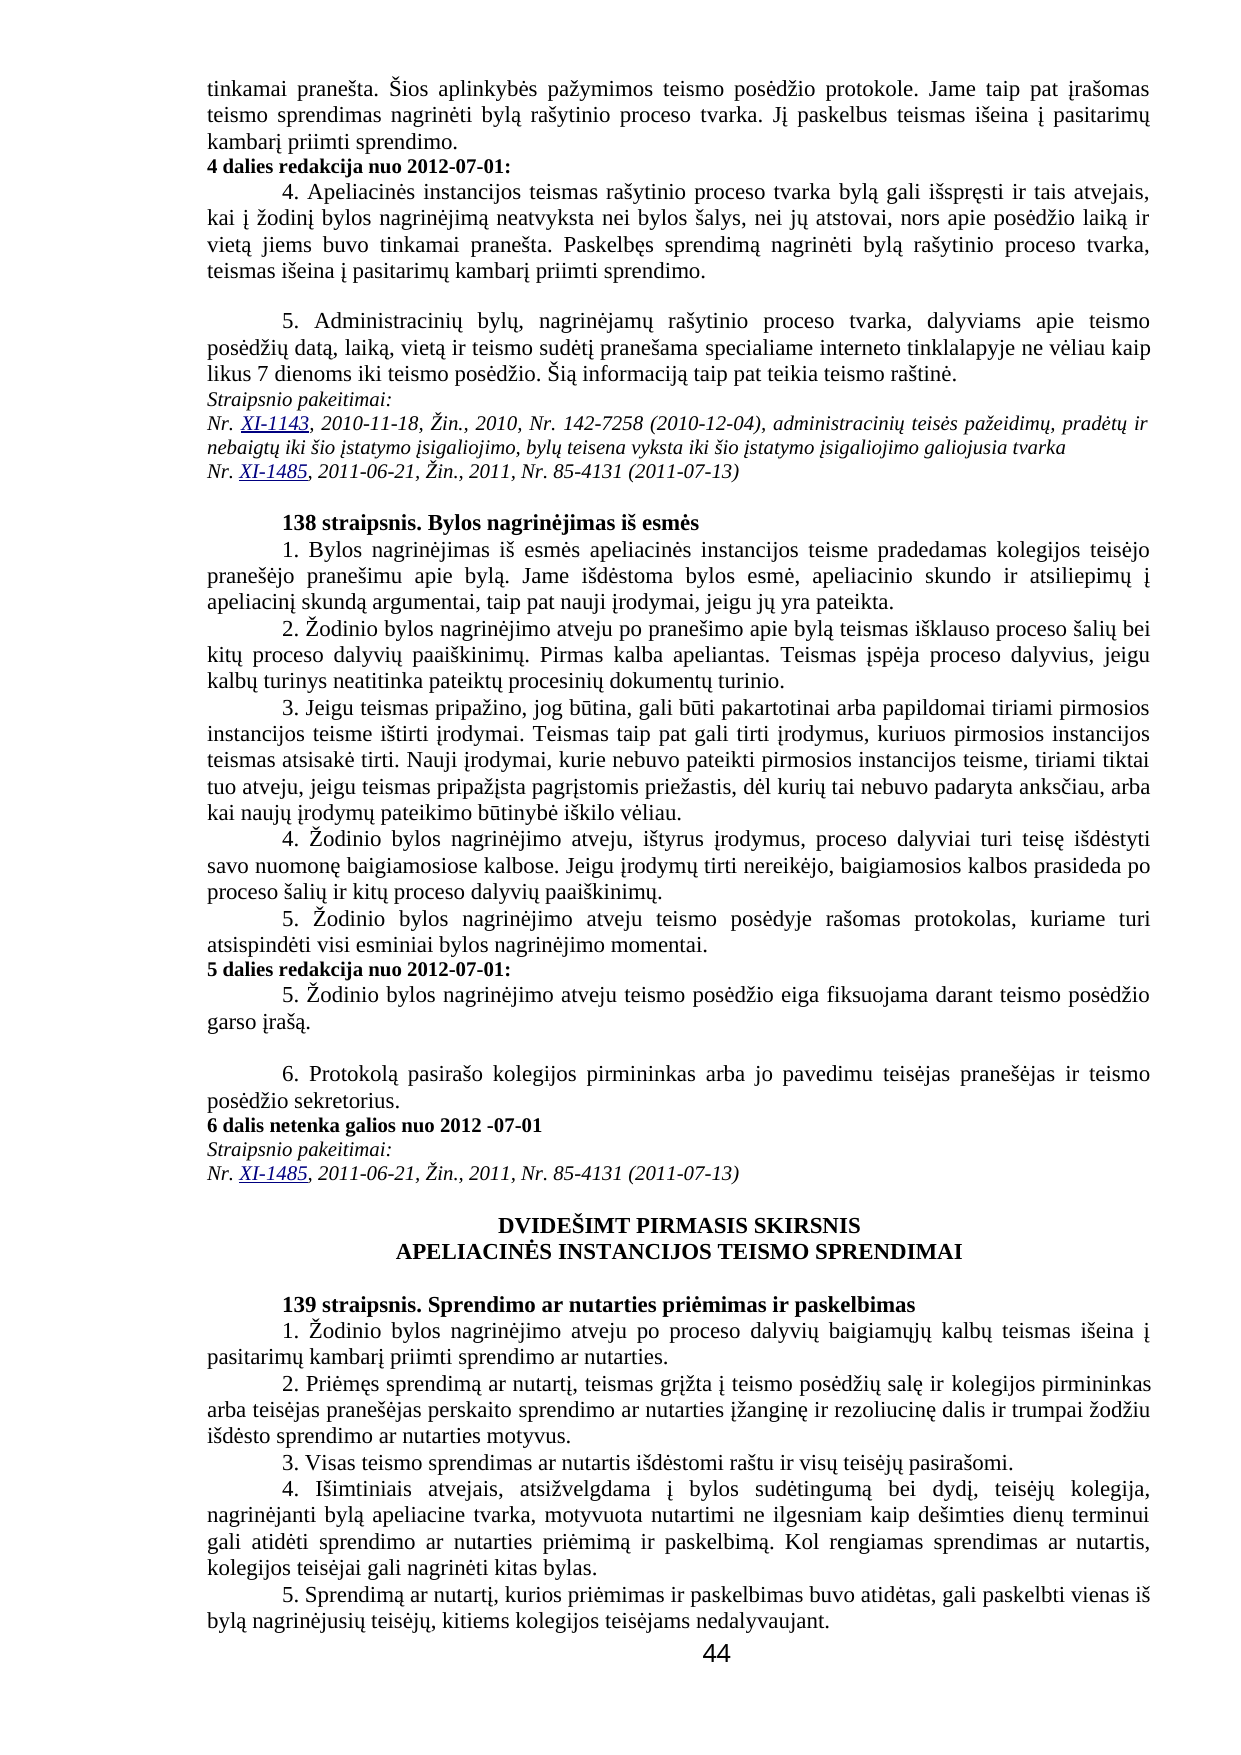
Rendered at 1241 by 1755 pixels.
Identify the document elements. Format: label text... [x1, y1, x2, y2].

text 5. Žodinio bylos nagrinėjimo atveju teismo posėdžio eiga fiksuojama darant teismo posėdžio garso įrašą. [207, 981, 1152, 1034]
text 4 dalies redakcija nuo 2012-07-01: [207, 154, 1152, 178]
text 1. Žodinio bylos nagrinėjimo atveju po proceso dalyvių baigiamųjų kalbų teismas išeina į pasitarimų kambarį priimti sprendimo ar nutarties. [207, 1317, 1152, 1370]
text DVIDEŠIMT PIRMASIS SKIRSNIS [207, 1212, 1152, 1238]
text Nr. XI-1485, 2011-06-21, Žin., 2011, Nr. 85-4131 (2011-07-13) [207, 459, 1152, 483]
text 5. Žodinio bylos nagrinėjimo atveju teismo posėdyje rašomas protokolas, kuriame turi atsispindėti visi esminiai bylos nagrinėjimo momentai. [207, 904, 1152, 957]
text 6 dalis netenka galios nuo 2012 -07-01 [207, 1113, 1152, 1137]
text Straipsnio pakeitimai: [207, 387, 1152, 411]
text 2. Priėmęs sprendimą ar nutartį, teismas grįžta į teismo posėdžių salę ir kolegijos pirmininkas arba teisėjas pranešėjas perskaito sprendimo ar nutarties įžanginę ir rezoliucinę dalis ir trumpai žodžiu išdėsto sprendimo ar nutarties motyvus. [207, 1370, 1152, 1449]
text 5 dalies redakcija nuo 2012-07-01: [207, 957, 1152, 981]
text Nr. XI-1143, 2010-11-18, Žin., 2010, Nr. 142-7258 (2010-12-04), administracinių teisės pažeidimų, pradėtų ir nebaigtų iki šio įstatymo įsigaliojimo, bylų teisena vyksta iki šio įstatymo įsigaliojimo galiojusia tvarka [207, 411, 1152, 459]
text 3. Visas teismo sprendimas ar nutartis išdėstomi raštu ir visų teisėjų pasirašomi. [207, 1449, 1152, 1475]
text Straipsnio pakeitimai: [207, 1137, 1152, 1161]
text 139 straipsnis. Sprendimo ar nutarties priėmimas ir paskelbimas [207, 1291, 1152, 1317]
text 2. Žodinio bylos nagrinėjimo atveju po pranešimo apie bylą teismas išklauso proceso šalių bei kitų proceso dalyvių paaiškinimų. Pirmas kalba apeliantas. Teismas įspėja proceso dalyvius, jeigu kalbų turinys neatitinka pateiktų procesinių dokumentų turinio. [207, 615, 1152, 694]
text APELIACINĖS INSTANCIJOS TEISMO SPRENDIMAI [207, 1238, 1152, 1264]
text 5. Administracinių bylų, nagrinėjamų rašytinio proceso tvarka, dalyviams apie teismo posėdžių datą, laiką, vietą ir teismo sudėtį pranešama specialiame interneto tinklalapyje ne vėliau kaip likus 7 dienoms iki teismo posėdžio. Šią informaciją taip pat teikia teismo raštinė. [207, 308, 1152, 387]
text tinkamai pranešta. Šios aplinkybės pažymimos teismo posėdžio protokole. Jame taip pat įrašomas teismo sprendimas nagrinėti bylą rašytinio proceso tvarka. Jį paskelbus teismas išeina į pasitarimų kambarį priimti sprendimo. [207, 75, 1152, 154]
text 6. Protokolą pasirašo kolegijos pirmininkas arba jo pavedimu teisėjas pranešėjas ir teismo posėdžio sekretorius. [207, 1060, 1152, 1113]
text 4. Apeliacinės instancijos teismas rašytinio proceso tvarka bylą gali išspręsti ir tais atvejais, kai į žodinį bylos nagrinėjimą neatvyksta nei bylos šalys, nei jų atstovai, nors apie posėdžio laiką ir vietą jiems buvo tinkamai pranešta. Paskelbęs sprendimą nagrinėti bylą rašytinio proceso tvarka, teismas išeina į pasitarimų kambarį priimti sprendimo. [207, 178, 1152, 283]
text 4. Žodinio bylos nagrinėjimo atveju, ištyrus įrodymus, proceso dalyviai turi teisę išdėstyti savo nuomonę baigiamosiose kalbose. Jeigu įrodymų tirti nereikėjo, baigiamosios kalbos prasideda po proceso šalių ir kitų proceso dalyvių paaiškinimų. [207, 826, 1152, 904]
text 138 straipsnis. Bylos nagrinėjimas iš esmės [207, 509, 1152, 536]
text Nr. XI-1485, 2011-06-21, Žin., 2011, Nr. 85-4131 (2011-07-13) [207, 1161, 1152, 1185]
text 5. Sprendimą ar nutartį, kurios priėmimas ir paskelbimas buvo atidėtas, gali paskelbti vienas iš bylą nagrinėjusių teisėjų, kitiems kolegijos teisėjams nedalyvaujant. [207, 1581, 1152, 1633]
text 3. Jeigu teismas pripažino, jog būtina, gali būti pakartotinai arba papildomai tiriami pirmosios instancijos teisme ištirti įrodymai. Teismas taip pat gali tirti įrodymus, kuriuos pirmosios instancijos teismas atsisakė tirti. Nauji įrodymai, kurie nebuvo pateikti pirmosios instancijos teisme, tiriami tiktai tuo atveju, jeigu teismas pripažįsta pagrįstomis priežastis, dėl kurių tai nebuvo padaryta anksčiau, arba kai naujų įrodymų pateikimo būtinybė iškilo vėliau. [207, 694, 1152, 826]
text 4. Išimtiniais atvejais, atsižvelgdama į bylos sudėtingumą bei dydį, teisėjų kolegija, nagrinėjanti bylą apeliacine tvarka, motyvuota nutartimi ne ilgesniam kaip dešimties dienų terminui gali atidėti sprendimo ar nutarties priėmimą ir paskelbimą. Kol rengiamas sprendimas ar nutartis, kolegijos teisėjai gali nagrinėti kitas bylas. [207, 1475, 1152, 1581]
text 1. Bylos nagrinėjimas iš esmės apeliacinės instancijos teisme pradedamas kolegijos teisėjo pranešėjo pranešimu apie bylą. Jame išdėstoma bylos esmė, apeliacinio skundo ir atsiliepimų į apeliacinį skundą argumentai, taip pat nauji įrodymai, jeigu jų yra pateikta. [207, 536, 1152, 615]
